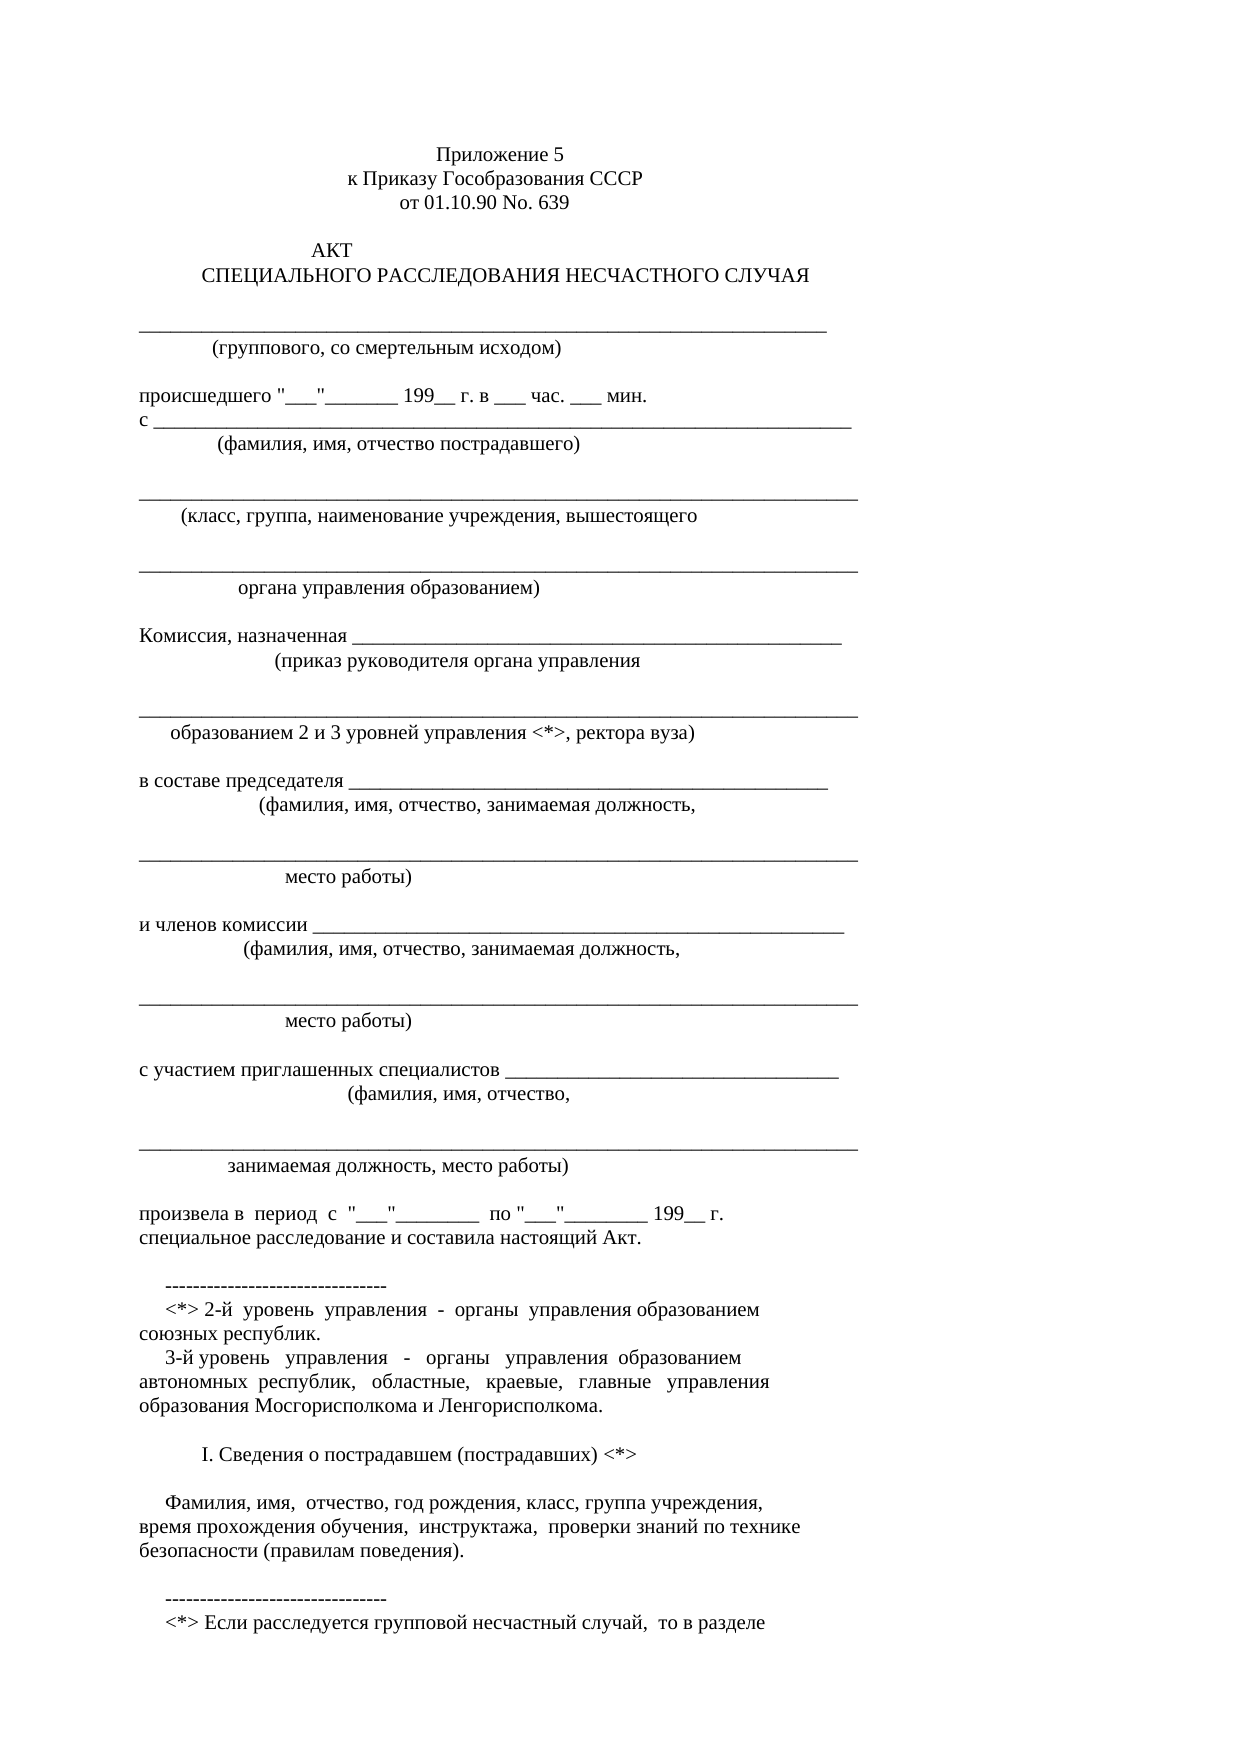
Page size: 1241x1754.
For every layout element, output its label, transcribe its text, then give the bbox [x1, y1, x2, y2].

text АКТ [118, 238, 1122, 262]
text от 01.10.90 Nо. 639 [118, 190, 1122, 214]
text автономных республик, областные, краевые, главные управления [118, 1369, 1122, 1393]
text СПЕЦИАЛЬНОГО РАССЛЕДОВАНИЯ НЕСЧАСТНОГО СЛУЧАЯ [118, 262, 1122, 287]
text образования Мосгорисполкома и Ленгорисполкома. [118, 1393, 1122, 1417]
text _____________________________________________________________________ [118, 479, 1122, 503]
text -------------------------------- [118, 1273, 1122, 1297]
text 3-й уровень управления - органы управления образованием [118, 1345, 1122, 1369]
text (фамилия, имя, отчество, [118, 1081, 1122, 1105]
text с ___________________________________________________________________ [118, 407, 1122, 431]
text <*> Если расследуется групповой несчастный случай, то в разделе [118, 1610, 1122, 1634]
text занимаемая должность, место работы) [118, 1153, 1122, 1177]
text I. Сведения о пострадавшем (пострадавших) <*> [118, 1442, 1122, 1466]
text Приложение 5 [118, 142, 1122, 166]
text Фамилия, имя, отчество, год рождения, класс, группа учреждения, [118, 1490, 1122, 1514]
text специальное расследование и составила настоящий Акт. [118, 1225, 1122, 1249]
text союзных республик. [118, 1321, 1122, 1345]
text происшедшего "___"_______ 199__ г. в ___ час. ___ мин. [118, 383, 1122, 407]
text безопасности (правилам поведения). [118, 1538, 1122, 1562]
text образованием 2 и 3 уровней управления <*>, ректора вуза) [118, 720, 1122, 744]
text место работы) [118, 864, 1122, 888]
text (фамилия, имя, отчество, занимаемая должность, [118, 936, 1122, 960]
text (фамилия, имя, отчество, занимаемая должность, [118, 792, 1122, 816]
text произвела в период с "___"________ по "___"________ 199__ г. [118, 1201, 1122, 1225]
text (фамилия, имя, отчество пострадавшего) [118, 431, 1122, 455]
text органа управления образованием) [118, 575, 1122, 599]
text к Приказу Гособразования СССР [118, 166, 1122, 190]
text (класс, группа, наименование учреждения, вышестоящего [118, 503, 1122, 527]
text _____________________________________________________________________ [118, 551, 1122, 575]
text __________________________________________________________________ [118, 311, 1122, 335]
text _____________________________________________________________________ [118, 840, 1122, 864]
text и членов комиссии ___________________________________________________ [118, 912, 1122, 936]
text <*> 2-й уровень управления - органы управления образованием [118, 1297, 1122, 1321]
text _____________________________________________________________________ [118, 1129, 1122, 1153]
text в составе председателя ______________________________________________ [118, 768, 1122, 792]
text (приказ руководителя органа управления [118, 647, 1122, 672]
text время прохождения обучения, инструктажа, проверки знаний по технике [118, 1514, 1122, 1538]
text _____________________________________________________________________ [118, 984, 1122, 1008]
text _____________________________________________________________________ [118, 696, 1122, 720]
text -------------------------------- [118, 1586, 1122, 1610]
text с участием приглашенных специалистов ________________________________ [118, 1057, 1122, 1081]
text Комиссия, назначенная _______________________________________________ [118, 623, 1122, 647]
text место работы) [118, 1008, 1122, 1032]
text (группового, со смертельным исходом) [118, 335, 1122, 359]
